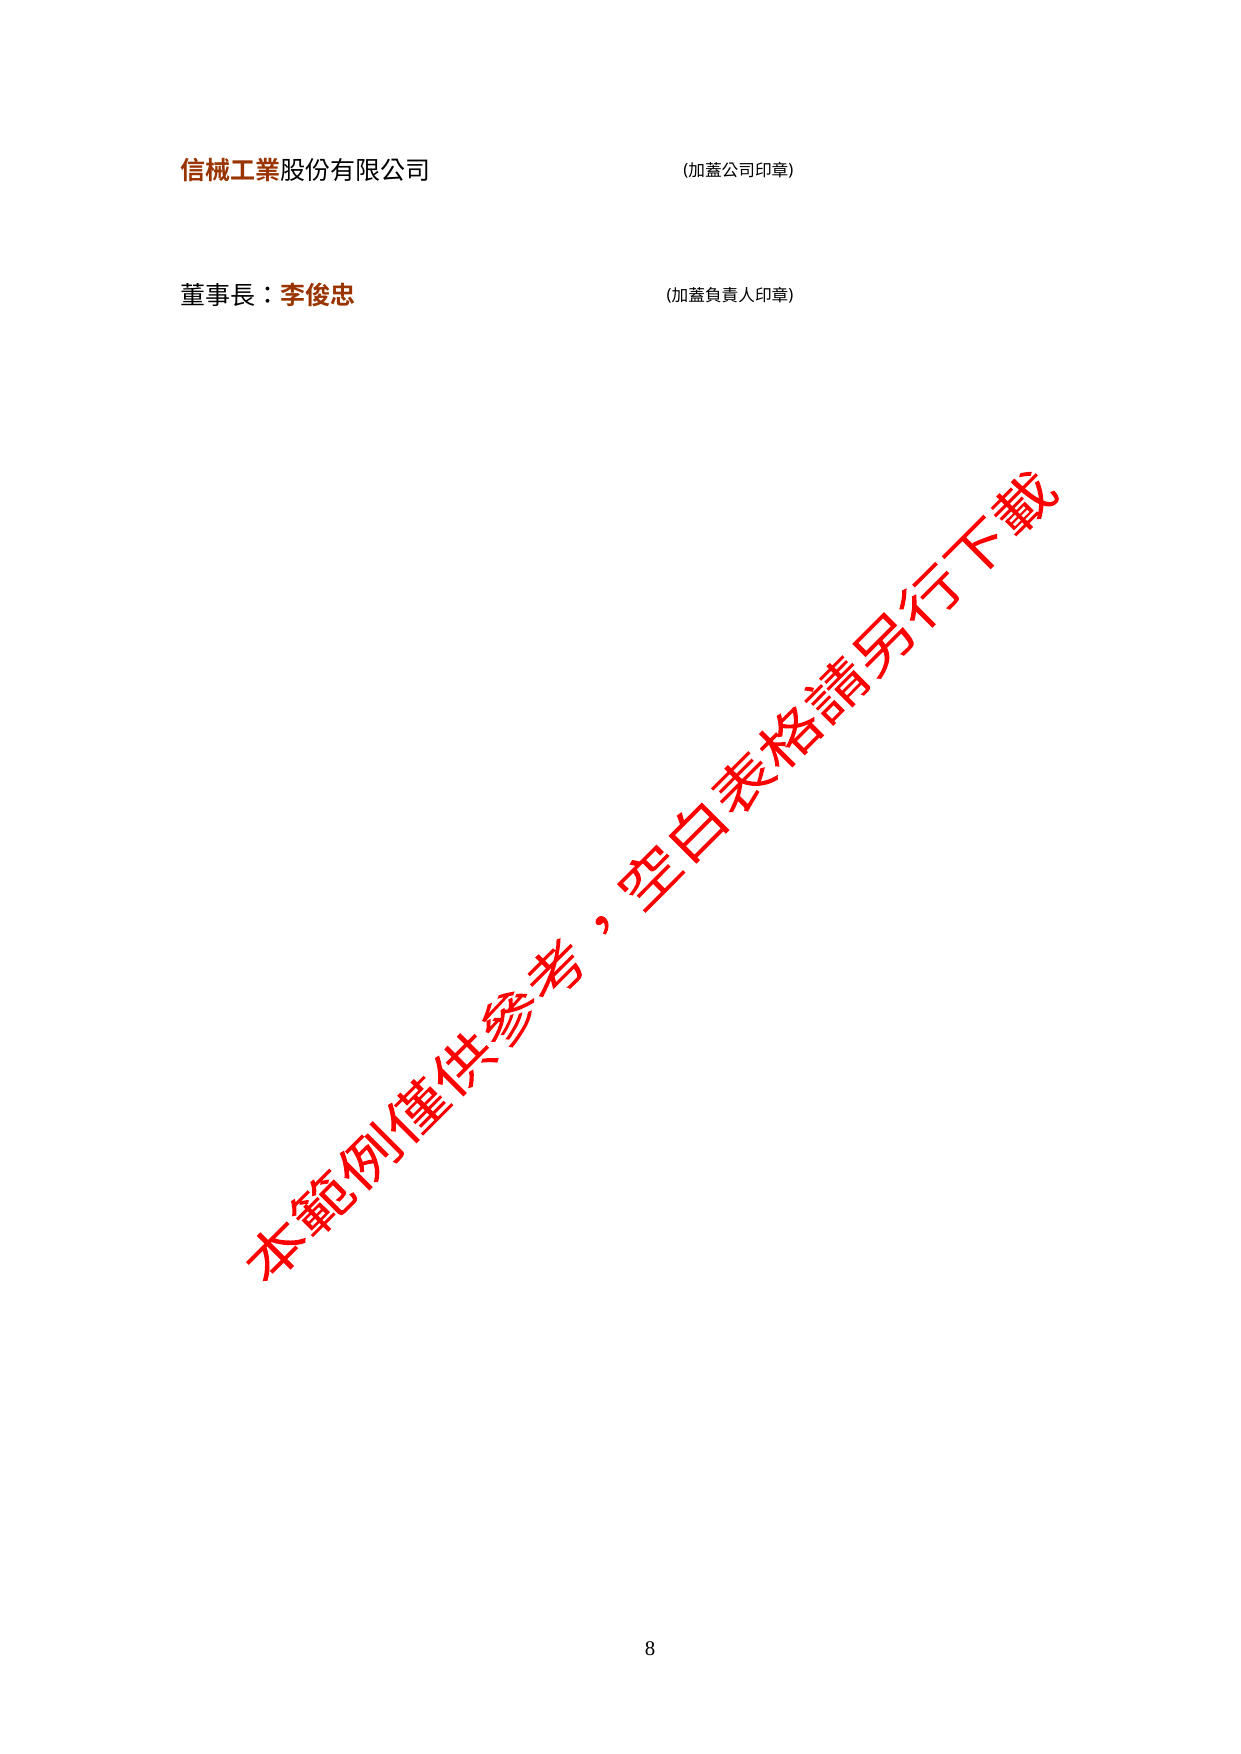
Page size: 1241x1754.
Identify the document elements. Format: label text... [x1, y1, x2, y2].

table_header (加蓋公司印章) [440, 127, 796, 238]
table_cell (加蓋負責人印章) [440, 238, 796, 332]
table_header 信械工業股份有限公司 [177, 127, 440, 238]
table_cell 董事長：李俊忠 [177, 238, 440, 332]
